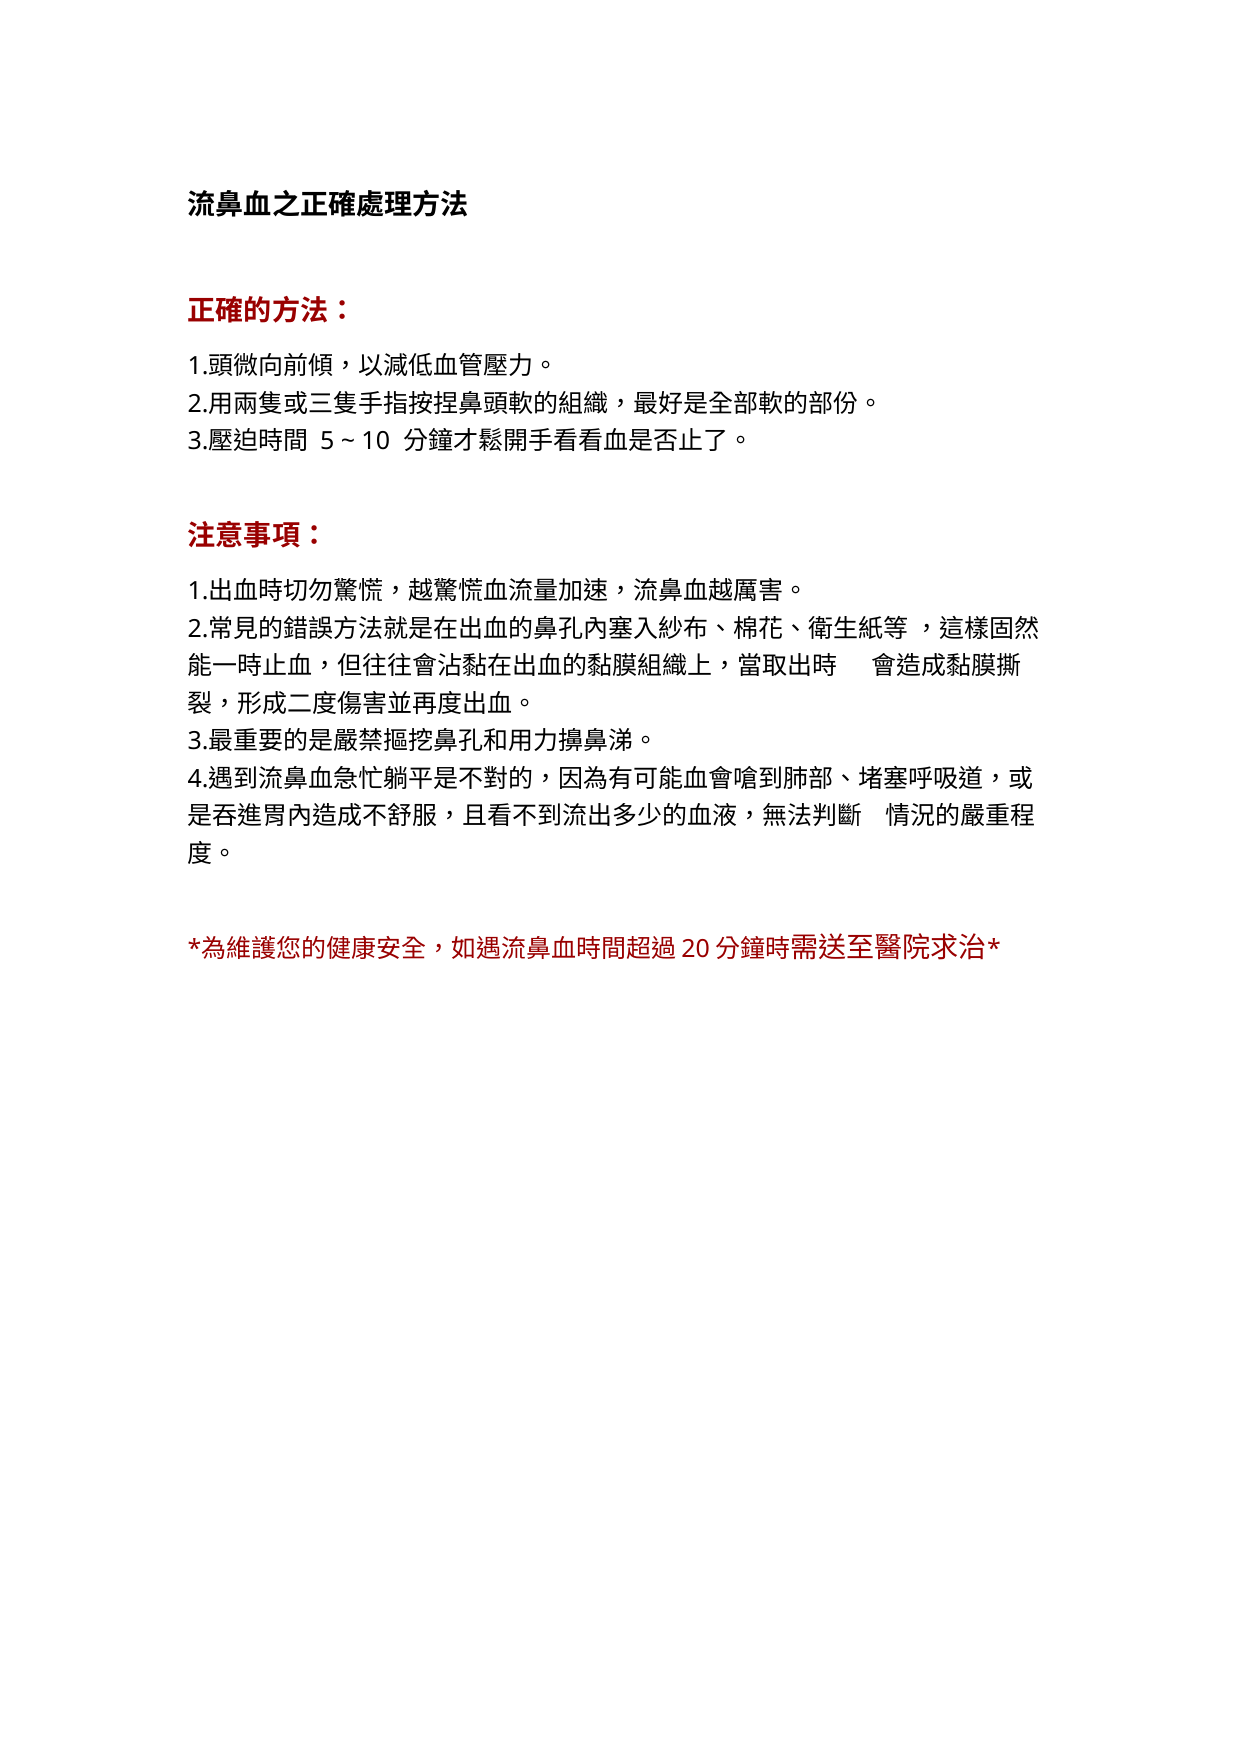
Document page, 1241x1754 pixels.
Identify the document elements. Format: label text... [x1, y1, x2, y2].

subtitle 流鼻血之正確處理方法 [187, 164, 1053, 239]
table_header 正確的方法： 1.頭微向前傾，以減低血管壓力。 2.用兩隻或三隻手指按捏鼻頭軟的組織，最好是全部軟的部份。 3.壓迫時間 5 ~ 10 分鐘才鬆開手看看血是否止了。 注意事項： 1.出血時切勿驚慌，越驚慌血流量加速，流鼻血越厲害。 2.常見的錯誤方法就是在出血的鼻孔內塞入紗布、棉花、衛生紙等 ，這樣固然能一時止血，但往往會沾黏在出血的黏膜組織上，當取出時 會造成黏膜撕裂，形成二度傷害並再度出血。 3.最重要的是嚴禁摳挖鼻孔和用力擤鼻涕。 4.遇到流鼻血急忙躺平是不對的，因為有可能血會嗆到肺部、堵塞呼吸道，或是吞進胃內造成不舒服，且看不到流出多少的血液，無法判斷 情況的嚴重程度。 *為維護您的健康安全，如遇流鼻血時間超過20分鐘時需送至醫院求治* [186, 269, 1054, 984]
